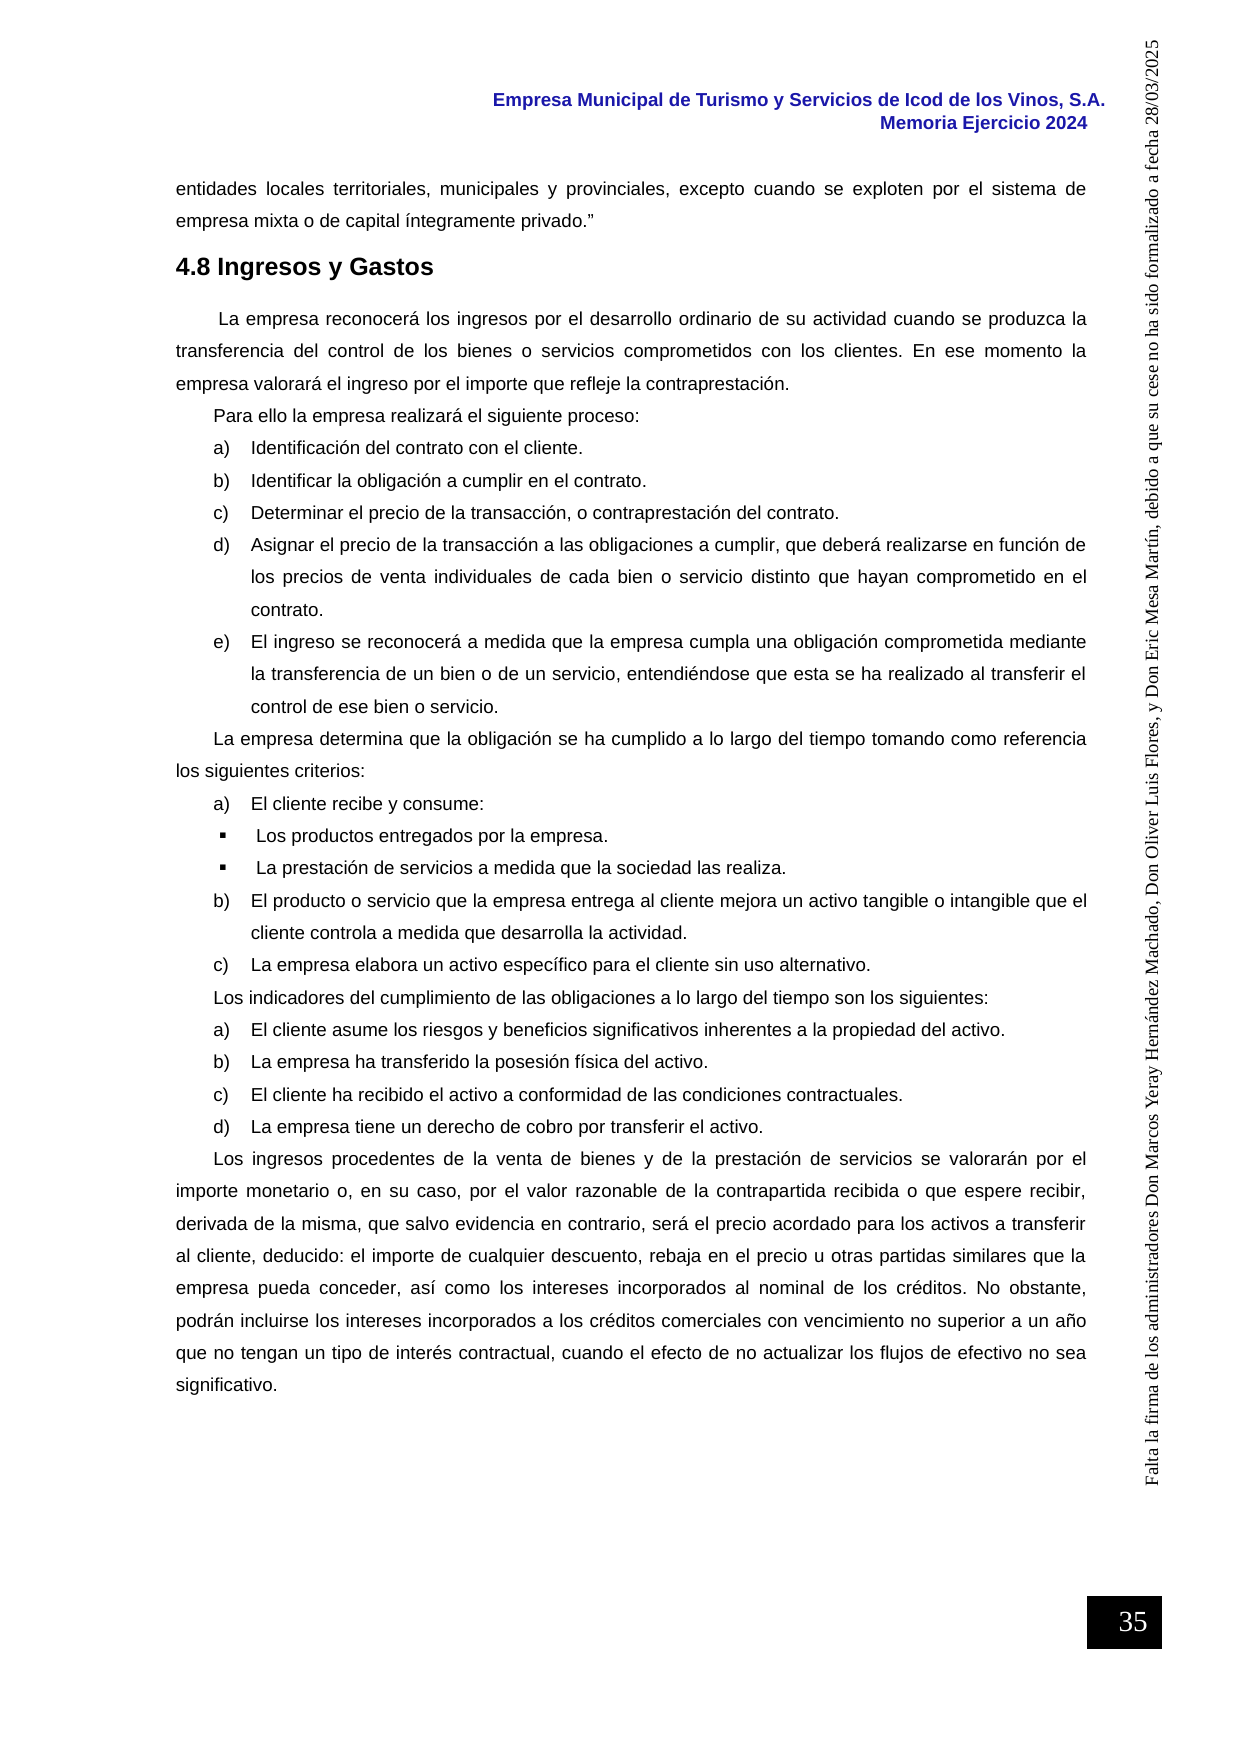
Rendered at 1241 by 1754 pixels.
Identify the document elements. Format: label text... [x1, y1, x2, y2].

list La empresa tiene un derecho de cobro por transferir el activo. [213, 1116, 1087, 1137]
list La empresa ha transferido la posesión física del activo. [213, 1051, 1087, 1073]
list Los productos entregados por la empresa. [218, 824, 1087, 846]
list El producto o servicio que la empresa entrega al cliente mejora un activo tangible o intangible que el cliente controla a medida que desarrolla la actividad. [213, 889, 1087, 943]
text 4.8 Ingresos y Gastos [176, 252, 1087, 281]
list El cliente ha recibido el activo a conformidad de las condiciones contractuales. [213, 1083, 1087, 1105]
text La empresa determina que la obligación se ha cumplido a lo largo del tiempo tomando como referencia los siguientes criterios: [176, 728, 1087, 782]
list entidades locales territoriales, municipales y provinciales, excepto cuando se exploten por el sistema de empresa mixta o de capital íntegramente privado.” [176, 177, 1087, 231]
text Los ingresos procedentes de la venta de bienes y de la prestación de servicios se valorarán por el importe monetario o, en su caso, por el valor razonable de la contrapartida recibida o que espere recibir, derivada de la misma, que salvo evidencia en contrario, será el precio acordado para los activos a transferir al cliente, deducido: el importe de cualquier descuento, rebaja en el precio u otras partidas similares que la empresa pueda conceder, así como los intereses incorporados al nominal de los créditos. No obstante, podrán incluirse los intereses incorporados a los créditos comerciales con vencimiento no superior a un año que no tengan un tipo de interés contractual, cuando el efecto de no actualizar los flujos de efectivo no sea significativo. [176, 1148, 1087, 1396]
text Para ello la empresa realizará el siguiente proceso: [176, 405, 1087, 426]
list La empresa elabora un activo específico para el cliente sin uso alternativo. [213, 954, 1087, 976]
list Identificación del contrato con el cliente. [213, 437, 1087, 459]
list Identificar la obligación a cumplir en el contrato. [213, 469, 1087, 491]
list El cliente asume los riesgos y beneficios significativos inherentes a la propiedad del activo. [213, 1019, 1087, 1040]
list El cliente recibe y consume: [213, 792, 1087, 814]
list El ingreso se reconocerá a medida que la empresa cumpla una obligación comprometida mediante la transferencia de un bien o de un servicio, entendiéndose que esta se ha realizado al transferir el control de ese bien o servicio. [213, 631, 1087, 717]
text La empresa reconocerá los ingresos por el desarrollo ordinario de su actividad cuando se produzca la transferencia del control de los bienes o servicios comprometidos con los clientes. En ese momento la empresa valorará el ingreso por el importe que refleje la contraprestación. [176, 308, 1087, 394]
text Los indicadores del cumplimiento de las obligaciones a lo largo del tiempo son los siguientes: [176, 986, 1087, 1008]
list La prestación de servicios a medida que la sociedad las realiza. [218, 857, 1087, 879]
list Asignar el precio de la transacción a las obligaciones a cumplir, que deberá realizarse en función de los precios de venta individuales de cada bien o servicio distinto que hayan comprometido en el contrato. [213, 534, 1087, 620]
list Determinar el precio de la transacción, o contraprestación del contrato. [213, 502, 1087, 523]
